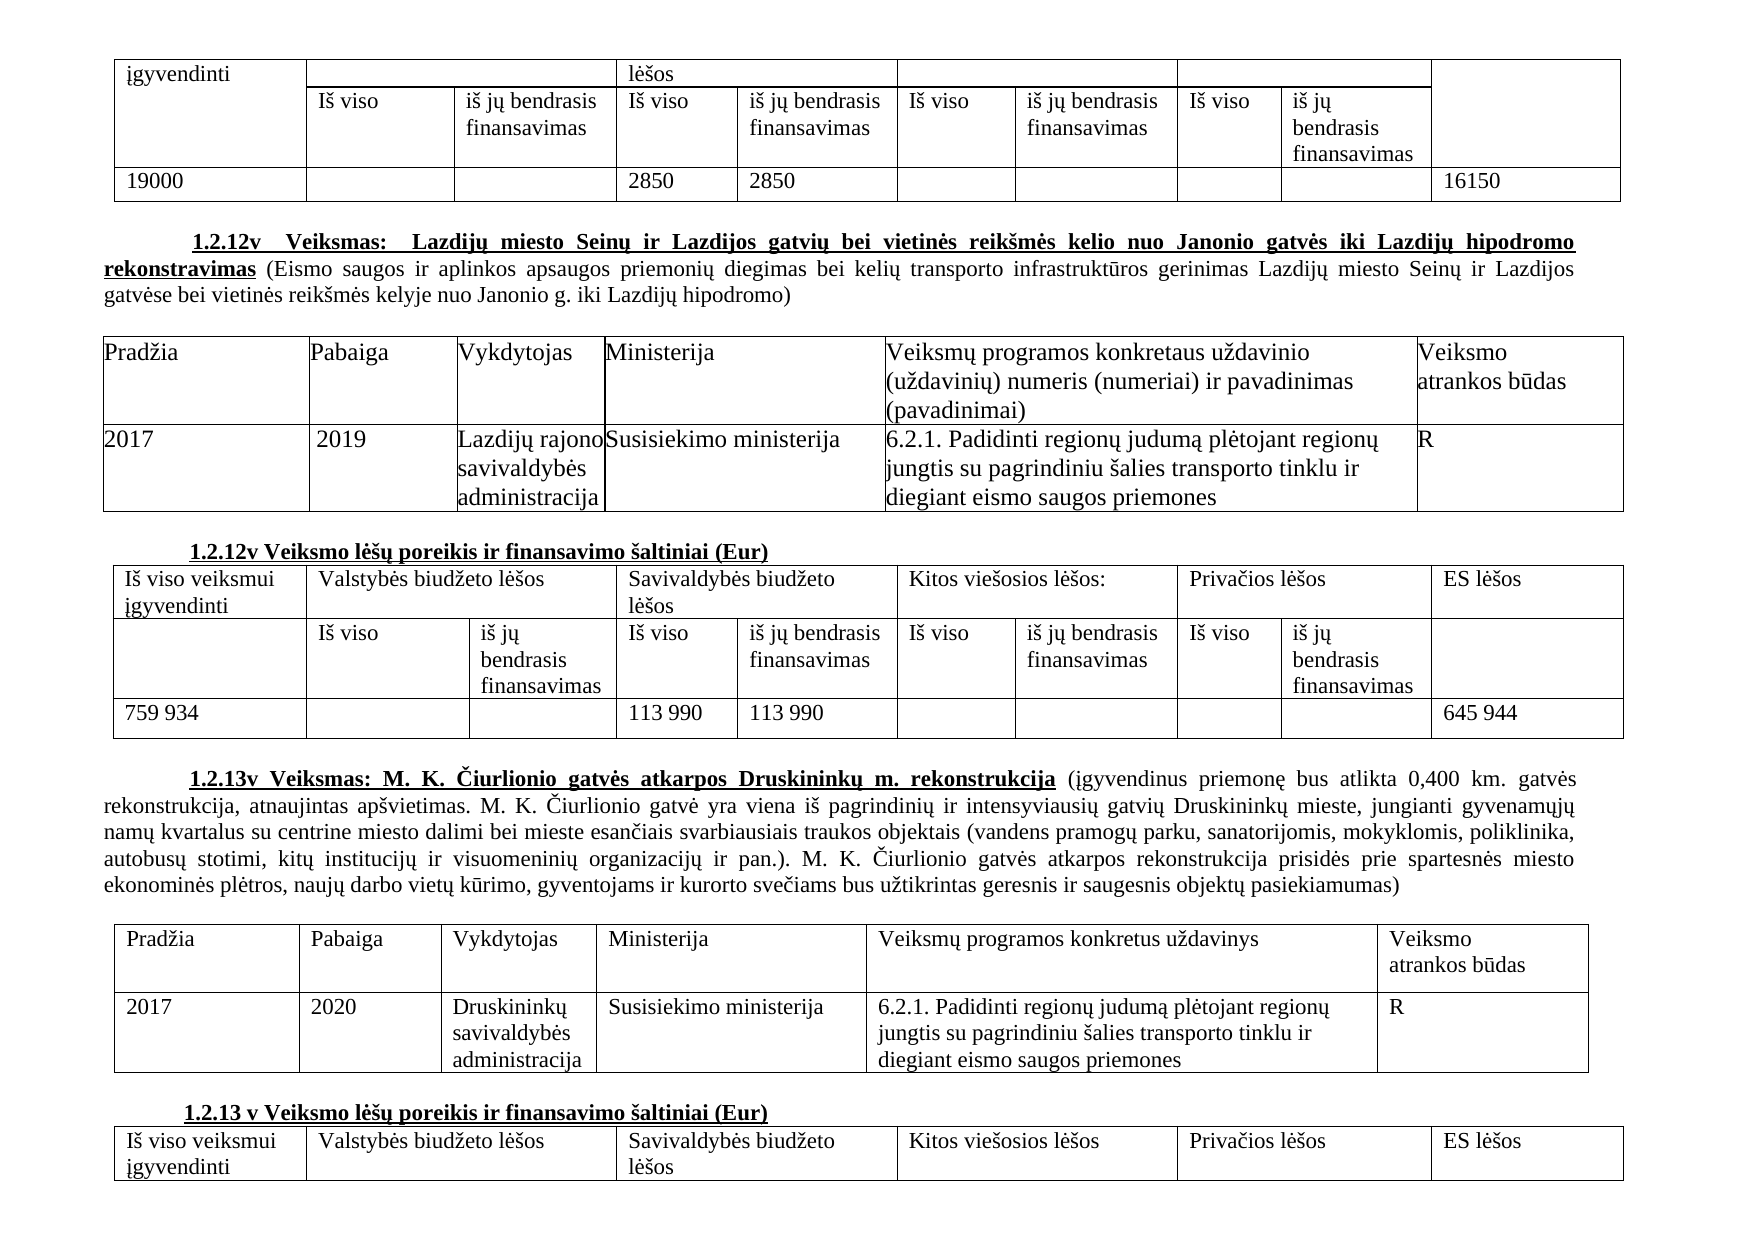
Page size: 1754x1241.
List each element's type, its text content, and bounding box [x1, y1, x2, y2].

table_header Veiksmų programos konkretaus uždavinio (uždavinių) numeris (numeriai) ir pavadinimas (pavadinimai) [886, 337, 1417, 423]
table_cell [898, 699, 1015, 738]
table_cell 2019 [310, 425, 457, 511]
table_header [1432, 60, 1620, 167]
table_header Ministerija [597, 925, 866, 992]
table_cell [898, 168, 1015, 201]
table_cell 6.2.1. Padidinti regionų judumą plėtojant regionų jungtis su pagrindiniu šalies transporto tinklu ir diegiant eismo saugos priemones [867, 993, 1377, 1072]
table_cell Iš viso [1178, 619, 1281, 698]
table_cell Lazdijų rajono savivaldybės administracija [458, 425, 604, 511]
table_cell R [1418, 425, 1623, 511]
table_cell [114, 619, 306, 698]
table_cell R [1378, 993, 1588, 1072]
table_header Savivaldybės biudžeto lėšos [617, 1127, 897, 1179]
table_cell iš jų bendrasis finansavimas [470, 619, 616, 698]
table_cell Druskininkų savivaldybės administracija [442, 993, 596, 1072]
text 1.2.13 v Veiksmo lėšų poreikis ir finansavimo šaltiniai (Eur) [103, 1099, 1577, 1126]
text 1.2.12v Veiksmas: Lazdijų miesto Seinų ir Lazdijos gatvių bei vietinės reikšmės kelio nuo Janonio gatvės iki Lazdijų hipodromo rekonstravimas (Eismo saugos ir aplinkos apsaugos priemonių diegimas bei kelių transporto infrastruktūros gerinimas Lazdijų miesto Seinų ir Lazdijos gatvėse bei vietinės reikšmės kelyje nuo Janonio g. iki Lazdijų hipodromo) [103, 228, 1577, 307]
table_header Veiksmo atrankos būdas [1378, 925, 1588, 992]
table_header Kitos viešosios lėšos: [898, 566, 1177, 618]
table_cell Iš viso [898, 619, 1015, 698]
table_cell [1178, 168, 1281, 201]
table_header Privačios lėšos [1178, 566, 1431, 618]
table_cell 19000 [115, 168, 306, 201]
table_header Ministerija [606, 337, 885, 423]
table_cell [1432, 619, 1623, 698]
table_cell iš jų bendrasis finansavimas [1016, 619, 1177, 698]
table_cell [470, 699, 616, 738]
table_cell Iš viso [307, 619, 469, 698]
table_header ES lėšos [1432, 566, 1623, 618]
table_cell iš jų bendrasis finansavimas [1282, 619, 1431, 698]
text 1.2.12v Veiksmo lėšų poreikis ir finansavimo šaltiniai (Eur) [103, 538, 1577, 564]
table_cell iš jų bendrasis finansavimas [455, 88, 616, 167]
table_header Pradžia [104, 337, 309, 423]
table_header ES lėšos [1432, 1127, 1623, 1179]
table_header Kitos viešosios lėšos [898, 1127, 1177, 1179]
text 1.2.13v Veiksmas: M. K. Čiurlionio gatvės atkarpos Druskininkų m. rekonstrukcija (įgyvendinus priemonę bus atlikta 0,400 km. gatvės rekonstrukcija, atnaujintas apšvietimas. M. K. Čiurlionio gatvė yra viena iš pagrindinių ir intensyviausių gatvių Druskininkų mieste, jungianti gyvenamųjų namų kvartalus su centrine miesto dalimi bei mieste esančiais svarbiausiais traukos objektais (vandens pramogų parku, sanatorijomis, mokyklomis, poliklinika, autobusų stotimi, kitų institucijų ir visuomeninių organizacijų ir pan.). M. K. Čiurlionio gatvės atkarpos rekonstrukcija prisidės prie spartesnės miesto ekonominės plėtros, naujų darbo vietų kūrimo, gyventojams ir kurorto svečiams bus užtikrintas geresnis ir saugesnis objektų pasiekiamumas) [103, 766, 1577, 897]
table_header Iš viso veiksmui įgyvendinti [114, 566, 306, 618]
table_cell Iš viso [617, 619, 737, 698]
table_header Pradžia [115, 925, 299, 992]
table_cell 2020 [300, 993, 441, 1072]
table_cell [307, 168, 454, 201]
table_cell 2017 [104, 425, 309, 511]
table_header Valstybės biudžeto lėšos [307, 1127, 616, 1179]
table_cell 113 990 [738, 699, 897, 738]
table_cell iš jų bendrasis finansavimas [738, 619, 897, 698]
table_header Pabaiga [310, 337, 457, 423]
table_header Iš viso veiksmui įgyvendinti [115, 1127, 306, 1179]
table_header [1178, 60, 1431, 86]
table_cell [1016, 168, 1177, 201]
table_cell Susisiekimo ministerija [606, 425, 885, 511]
table_header Savivaldybės biudžeto lėšos [617, 566, 897, 618]
table_header Veiksmo atrankos būdas [1418, 337, 1623, 423]
table_cell 113 990 [617, 699, 737, 738]
table_header Vykdytojas [442, 925, 596, 992]
table_header Valstybės biudžeto lėšos [307, 566, 616, 618]
table_cell 16150 [1432, 168, 1620, 201]
table_cell 2850 [617, 168, 737, 201]
table_header Pabaiga [300, 925, 441, 992]
table_cell iš jų bendrasis finansavimas [1016, 88, 1177, 167]
table_cell [1016, 699, 1177, 738]
table_cell [1282, 168, 1431, 201]
table_cell Susisiekimo ministerija [597, 993, 866, 1072]
table_cell Iš viso [307, 88, 454, 167]
table_cell 6.2.1. Padidinti regionų judumą plėtojant regionų jungtis su pagrindiniu šalies transporto tinklu ir diegiant eismo saugos priemones [886, 425, 1417, 511]
table_cell Iš viso [898, 88, 1015, 167]
table_header lėšos [617, 60, 897, 86]
table_header Veiksmų programos konkretus uždavinys [867, 925, 1377, 992]
table_cell [455, 168, 616, 201]
table_header Privačios lėšos [1178, 1127, 1431, 1179]
table_header [898, 60, 1177, 86]
table_cell iš jų bendrasis finansavimas [1282, 88, 1431, 167]
table_header Vykdytojas [458, 337, 604, 423]
table_cell [1282, 699, 1431, 738]
table_cell 759 934 [114, 699, 306, 738]
table_header [307, 60, 616, 86]
table_cell 2850 [738, 168, 897, 201]
table_header įgyvendinti [115, 60, 306, 167]
table_cell [307, 699, 469, 738]
table_cell iš jų bendrasis finansavimas [738, 88, 897, 167]
table_cell 2017 [115, 993, 299, 1072]
table_cell [1178, 699, 1281, 738]
table_cell Iš viso [617, 88, 737, 167]
table_cell 645 944 [1432, 699, 1623, 738]
table_cell Iš viso [1178, 88, 1281, 167]
